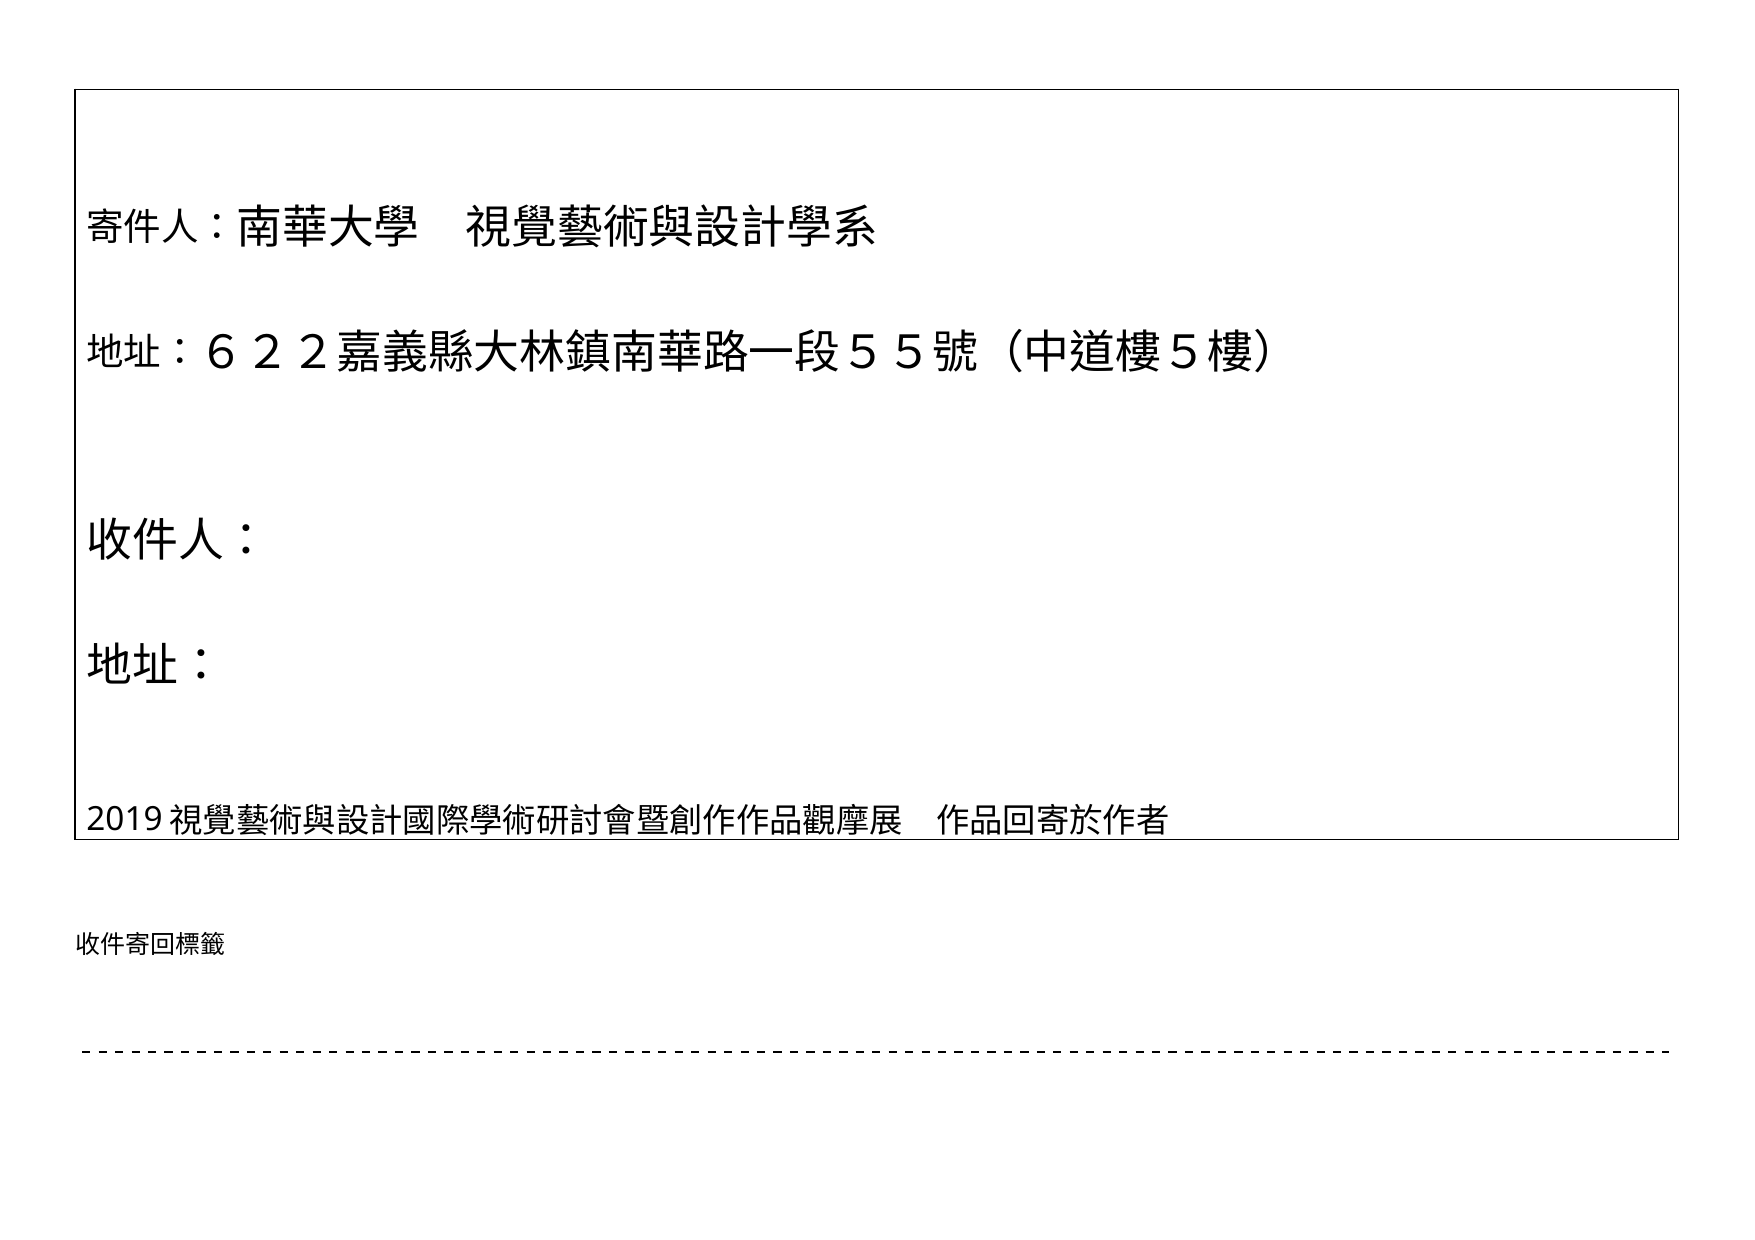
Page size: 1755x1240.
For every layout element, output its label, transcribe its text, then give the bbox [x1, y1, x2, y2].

text 收件寄回標籤 [75, 901, 1679, 963]
table_header 寄件人：南華大學 視覺藝術與設計學系 地址：６２２嘉義縣大林鎮南華路一段５５號（中道樓５樓） 收件人： 地址： 2019視覺藝術與設計國際學術研討會暨創作作品觀摩展 作品回寄於作者 [76, 90, 1678, 838]
